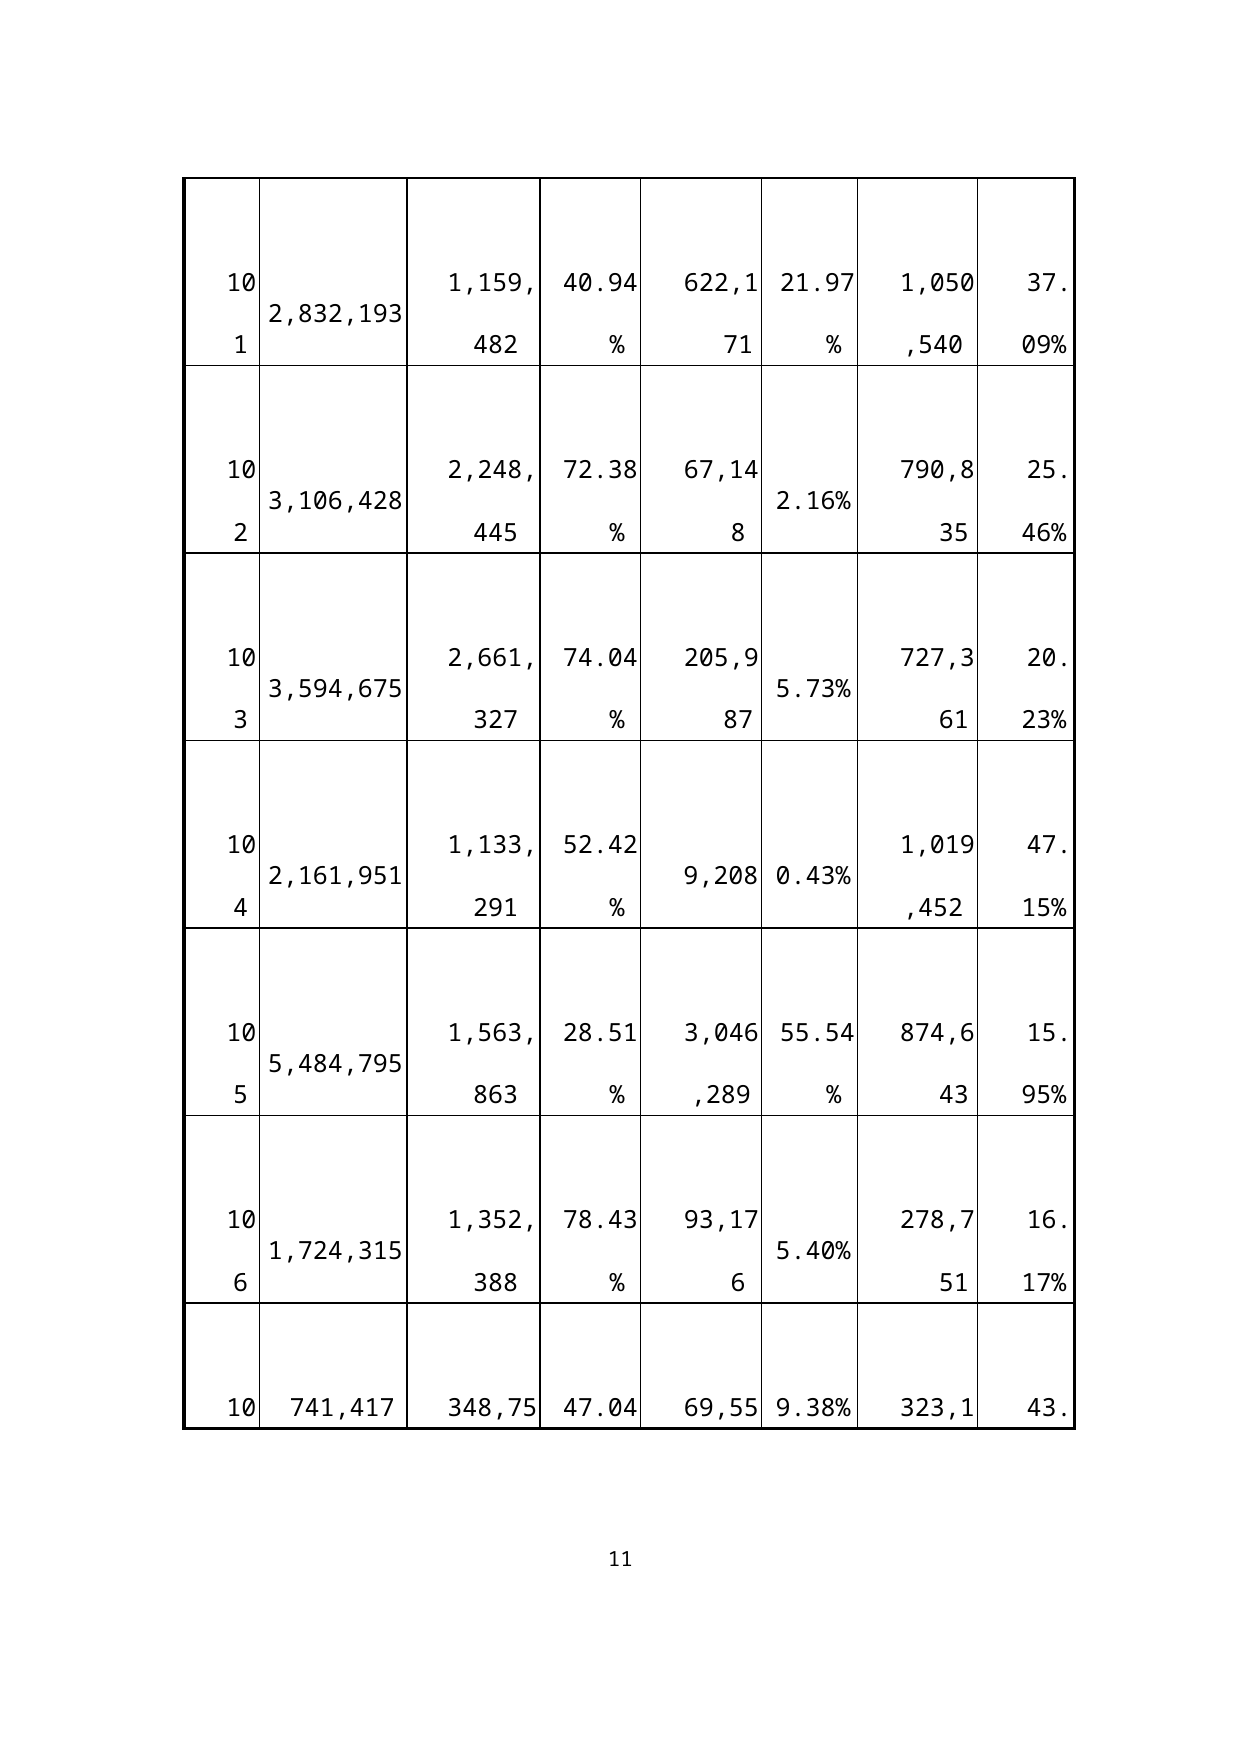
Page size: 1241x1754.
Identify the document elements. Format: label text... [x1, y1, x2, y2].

table_cell 727,361 [858, 554, 977, 740]
table_cell 15.95% [978, 929, 1073, 1115]
table_cell 20.23% [978, 554, 1073, 740]
table_cell 2,832,193 [260, 179, 406, 365]
table_cell 52.42% [541, 741, 640, 927]
table_cell 1,050,540 [858, 179, 977, 365]
table_cell 3,046,289 [641, 929, 761, 1115]
table_cell 2,161,951 [260, 741, 406, 927]
table_cell 93,176 [641, 1116, 761, 1302]
table_cell 3,594,675 [260, 554, 406, 740]
table_cell 28.51% [541, 929, 640, 1115]
table_cell 278,751 [858, 1116, 977, 1302]
table_cell 72.38% [541, 366, 640, 552]
table_cell 40.94% [541, 179, 640, 365]
table_cell 1,352,388 [408, 1116, 539, 1302]
table_cell 323,1 [858, 1304, 977, 1427]
table_cell 9.38% [762, 1304, 857, 1427]
table_cell 67,148 [641, 366, 761, 552]
table_cell 105 [186, 929, 259, 1115]
table_cell 78.43% [541, 1116, 640, 1302]
table_cell 205,987 [641, 554, 761, 740]
table_cell 5,484,795 [260, 929, 406, 1115]
table_cell 47.15% [978, 741, 1073, 927]
table_cell 1,159,482 [408, 179, 539, 365]
table_cell 21.97% [762, 179, 857, 365]
table_cell 104 [186, 741, 259, 927]
table_cell 5.73% [762, 554, 857, 740]
table_cell 69,55 [641, 1304, 761, 1427]
table_cell 1,133,291 [408, 741, 539, 927]
table_cell 102 [186, 366, 259, 552]
table_cell 622,171 [641, 179, 761, 365]
table_cell 37.09% [978, 179, 1073, 365]
table_cell 103 [186, 554, 259, 740]
table_cell 2,661,327 [408, 554, 539, 740]
table_cell 1,019,452 [858, 741, 977, 927]
table_cell 790,835 [858, 366, 977, 552]
table_cell 106 [186, 1116, 259, 1302]
table_cell 874,643 [858, 929, 977, 1115]
table_cell 2.16% [762, 366, 857, 552]
table_cell 741,417 [260, 1304, 406, 1427]
table_cell 10 [186, 1304, 259, 1427]
table_cell 5.40% [762, 1116, 857, 1302]
table_cell 55.54% [762, 929, 857, 1115]
table_cell 2,248,445 [408, 366, 539, 552]
table_cell 74.04% [541, 554, 640, 740]
table_cell 101 [186, 179, 259, 365]
table_cell 1,563,863 [408, 929, 539, 1115]
table_cell 47.04 [541, 1304, 640, 1427]
table_cell 1,724,315 [260, 1116, 406, 1302]
table_cell 9,208 [641, 741, 761, 927]
table_cell 16.17% [978, 1116, 1073, 1302]
table_cell 3,106,428 [260, 366, 406, 552]
table_cell 25.46% [978, 366, 1073, 552]
table_cell 43. [978, 1304, 1073, 1427]
table_cell 348,75 [408, 1304, 539, 1427]
table_cell 0.43% [762, 741, 857, 927]
